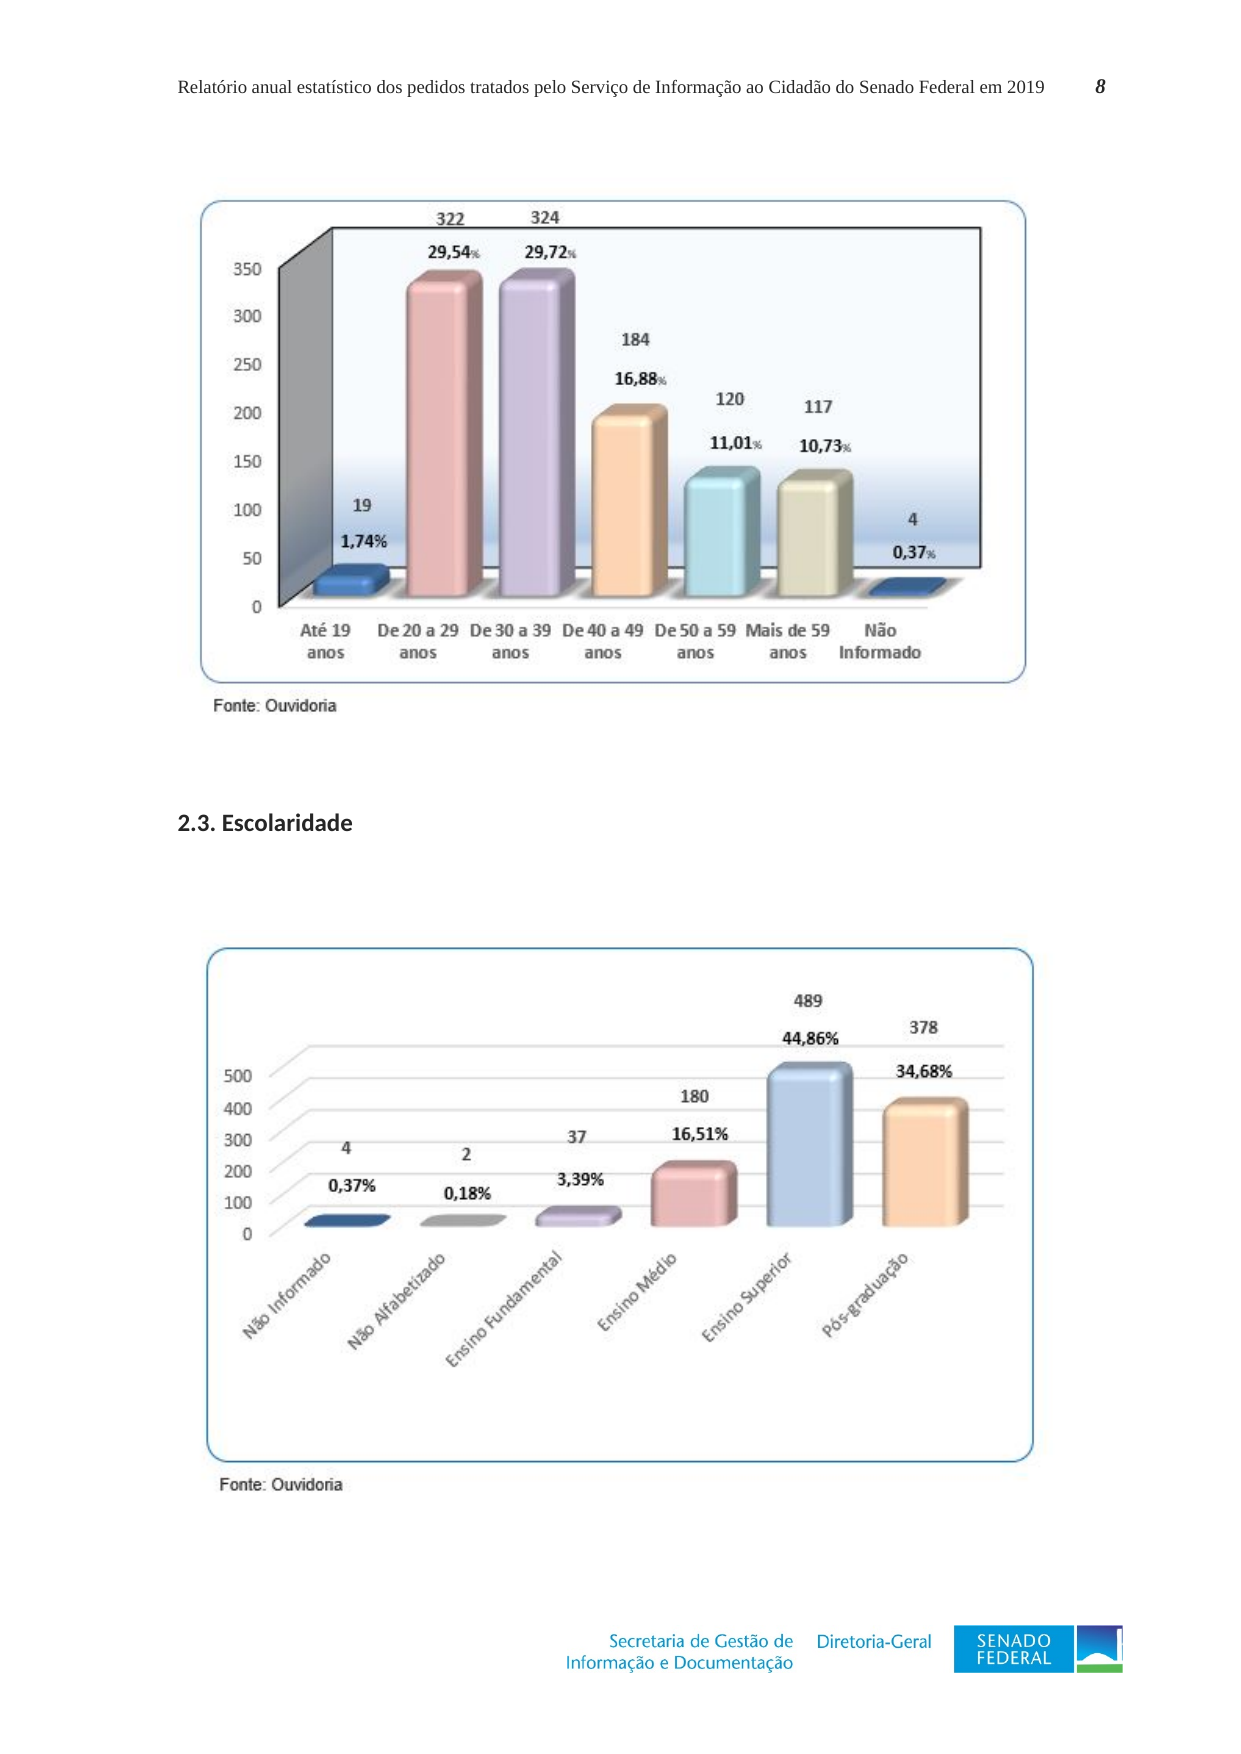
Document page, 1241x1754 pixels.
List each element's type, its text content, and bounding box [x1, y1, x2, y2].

subtitle 2.3. Escolaridade [177, 807, 1122, 838]
